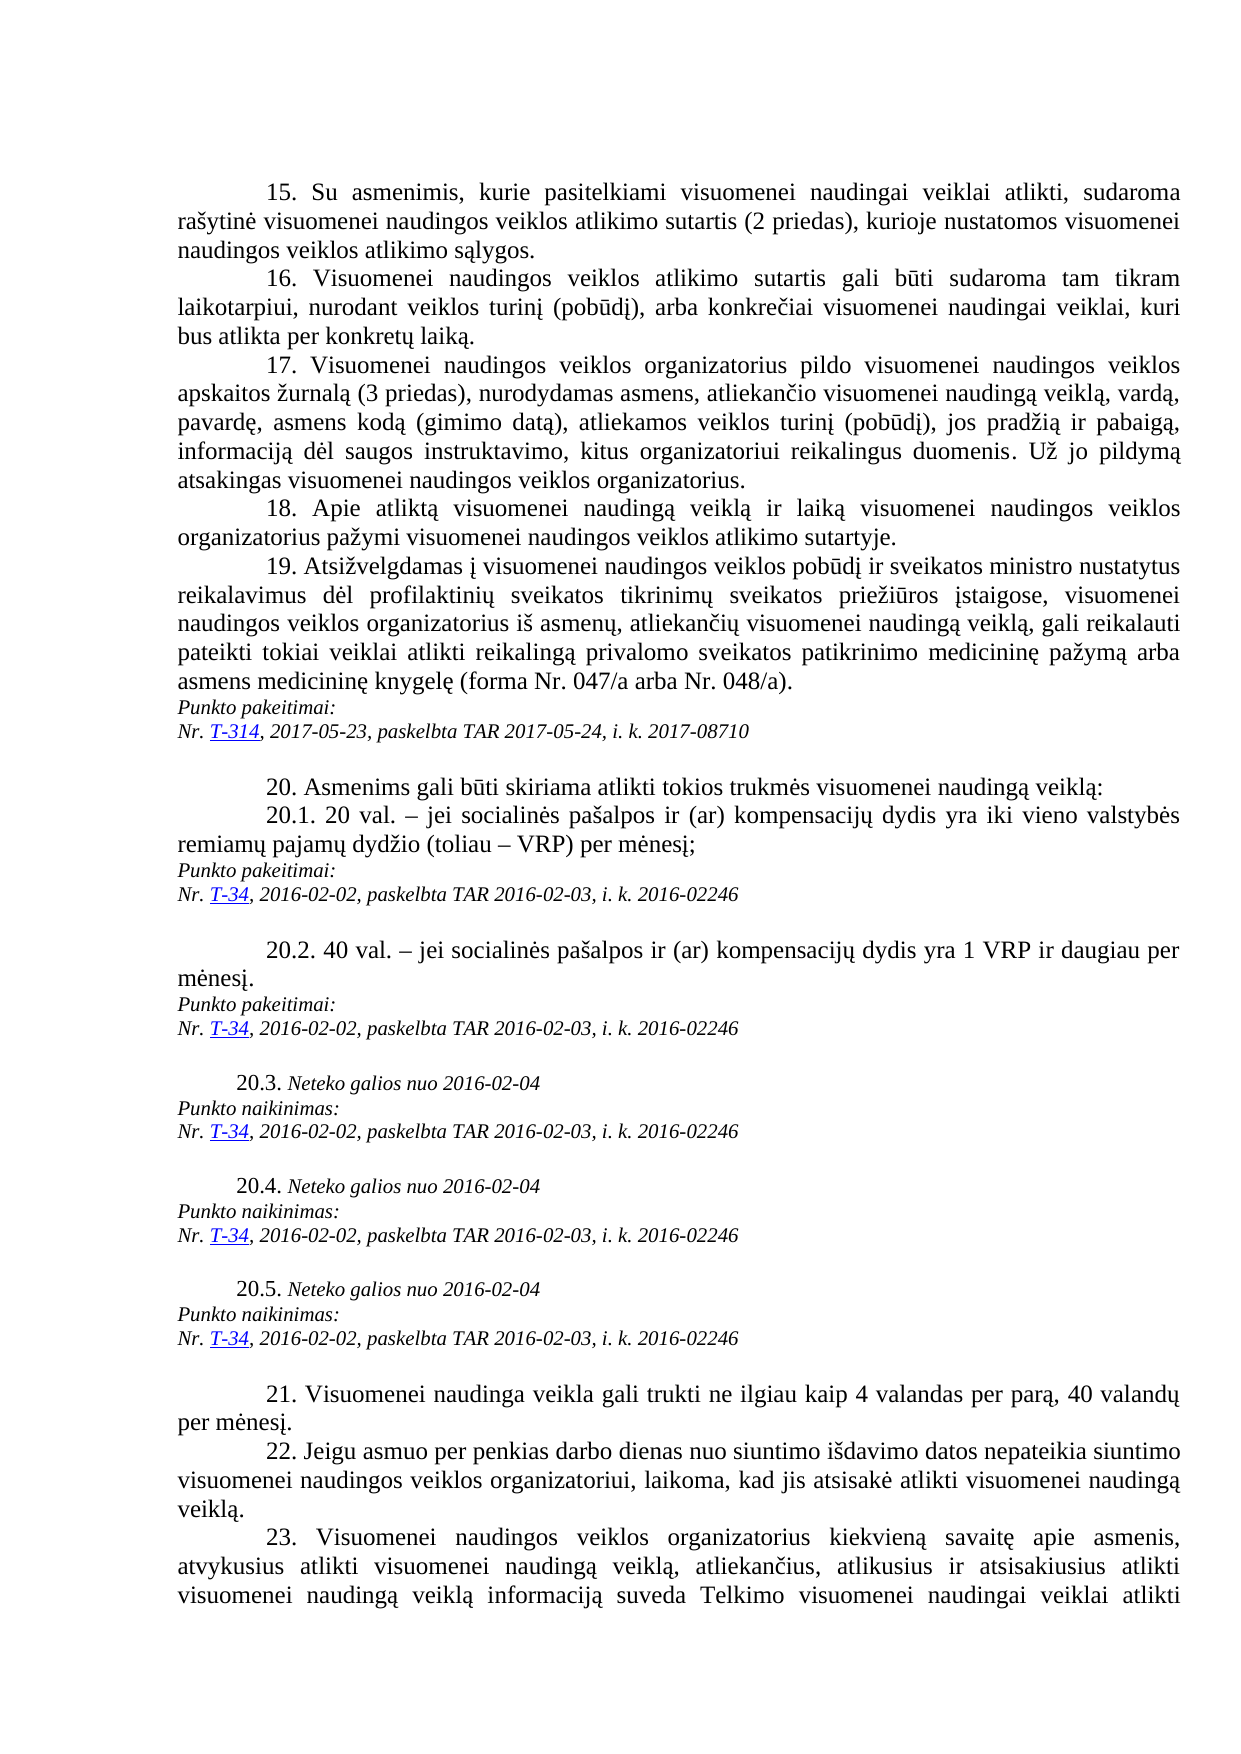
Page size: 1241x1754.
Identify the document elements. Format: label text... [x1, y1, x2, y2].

text Nr. T-34, 2016-02-02, paskelbta TAR 2016-02-03, i. k. 2016-02246 [177, 882, 1181, 906]
text 20.1. 20 val. – jei socialinės pašalpos ir (ar) kompensacijų dydis yra iki vieno valstybės remiamų pajamų dydžio (toliau – VRP) per mėnesį; [177, 800, 1181, 858]
text Punkto pakeitimai: [177, 992, 1181, 1016]
text Punkto pakeitimai: [177, 695, 1181, 719]
text 23. Visuomenei naudingos veiklos organizatorius kiekvieną savaitę apie asmenis, atvykusius atlikti visuomenei naudingą veiklą, atliekančius, atlikusius ir atsisakiusius atlikti visuomenei naudingą veiklą informaciją suveda Telkimo visuomenei naudingai veiklai atlikti [177, 1522, 1181, 1609]
text 15. Su asmenimis, kurie pasitelkiami visuomenei naudingai veiklai atlikti, sudaroma rašytinė visuomenei naudingos veiklos atlikimo sutartis (2 priedas), kurioje nustatomos visuomenei naudingos veiklos atlikimo sąlygos. [177, 177, 1181, 263]
text 20.3. Neteko galios nuo 2016-02-04 [177, 1069, 1181, 1095]
text 20.5. Neteko galios nuo 2016-02-04 [177, 1276, 1181, 1302]
text 18. Apie atliktą visuomenei naudingą veiklą ir laiką visuomenei naudingos veiklos organizatorius pažymi visuomenei naudingos veiklos atlikimo sutartyje. [177, 493, 1181, 551]
text Nr. T-34, 2016-02-02, paskelbta TAR 2016-02-03, i. k. 2016-02246 [177, 1119, 1181, 1143]
text 17. Visuomenei naudingos veiklos organizatorius pildo visuomenei naudingos veiklos apskaitos žurnalą (3 priedas), nurodydamas asmens, atliekančio visuomenei naudingą veiklą, vardą, pavardę, asmens kodą (gimimo datą), atliekamos veiklos turinį (pobūdį), jos pradžią ir pabaigą, informaciją dėl saugos instruktavimo, kitus organizatoriui reikalingus duomenis. Už jo pildymą atsakingas visuomenei naudingos veiklos organizatorius. [177, 350, 1181, 493]
text 19. Atsižvelgdamas į visuomenei naudingos veiklos pobūdį ir sveikatos ministro nustatytus reikalavimus dėl profilaktinių sveikatos tikrinimų sveikatos priežiūros įstaigose, visuomenei naudingos veiklos organizatorius iš asmenų, atliekančių visuomenei naudingą veiklą, gali reikalauti pateikti tokiai veiklai atlikti reikalingą privalomo sveikatos patikrinimo medicininę pažymą arba asmens medicininę knygelę (forma Nr. 047/a arba Nr. 048/a). [177, 551, 1181, 695]
text Nr. T-314, 2017-05-23, paskelbta TAR 2017-05-24, i. k. 2017-08710 [177, 719, 1181, 743]
text 22. Jeigu asmuo per penkias darbo dienas nuo siuntimo išdavimo datos nepateikia siuntimo visuomenei naudingos veiklos organizatoriui, laikoma, kad jis atsisakė atlikti visuomenei naudingą veiklą. [177, 1436, 1181, 1522]
text Punkto pakeitimai: [177, 858, 1181, 882]
text 16. Visuomenei naudingos veiklos atlikimo sutartis gali būti sudaroma tam tikram laikotarpiui, nurodant veiklos turinį (pobūdį), arba konkrečiai visuomenei naudingai veiklai, kuri bus atlikta per konkretų laiką. [177, 263, 1181, 350]
text 21. Visuomenei naudinga veikla gali trukti ne ilgiau kaip 4 valandas per parą, 40 valandų per mėnesį. [177, 1379, 1181, 1436]
text 20. Asmenims gali būti skiriama atlikti tokios trukmės visuomenei naudingą veiklą: [177, 772, 1181, 800]
text Nr. T-34, 2016-02-02, paskelbta TAR 2016-02-03, i. k. 2016-02246 [177, 1326, 1181, 1350]
text Nr. T-34, 2016-02-02, paskelbta TAR 2016-02-03, i. k. 2016-02246 [177, 1223, 1181, 1247]
text 20.4. Neteko galios nuo 2016-02-04 [177, 1172, 1181, 1199]
text Nr. T-34, 2016-02-02, paskelbta TAR 2016-02-03, i. k. 2016-02246 [177, 1016, 1181, 1040]
text Punkto naikinimas: [177, 1199, 1181, 1223]
text Punkto naikinimas: [177, 1095, 1181, 1119]
text Punkto naikinimas: [177, 1302, 1181, 1326]
text 20.2. 40 val. – jei socialinės pašalpos ir (ar) kompensacijų dydis yra 1 VRP ir daugiau per mėnesį. [177, 935, 1181, 992]
